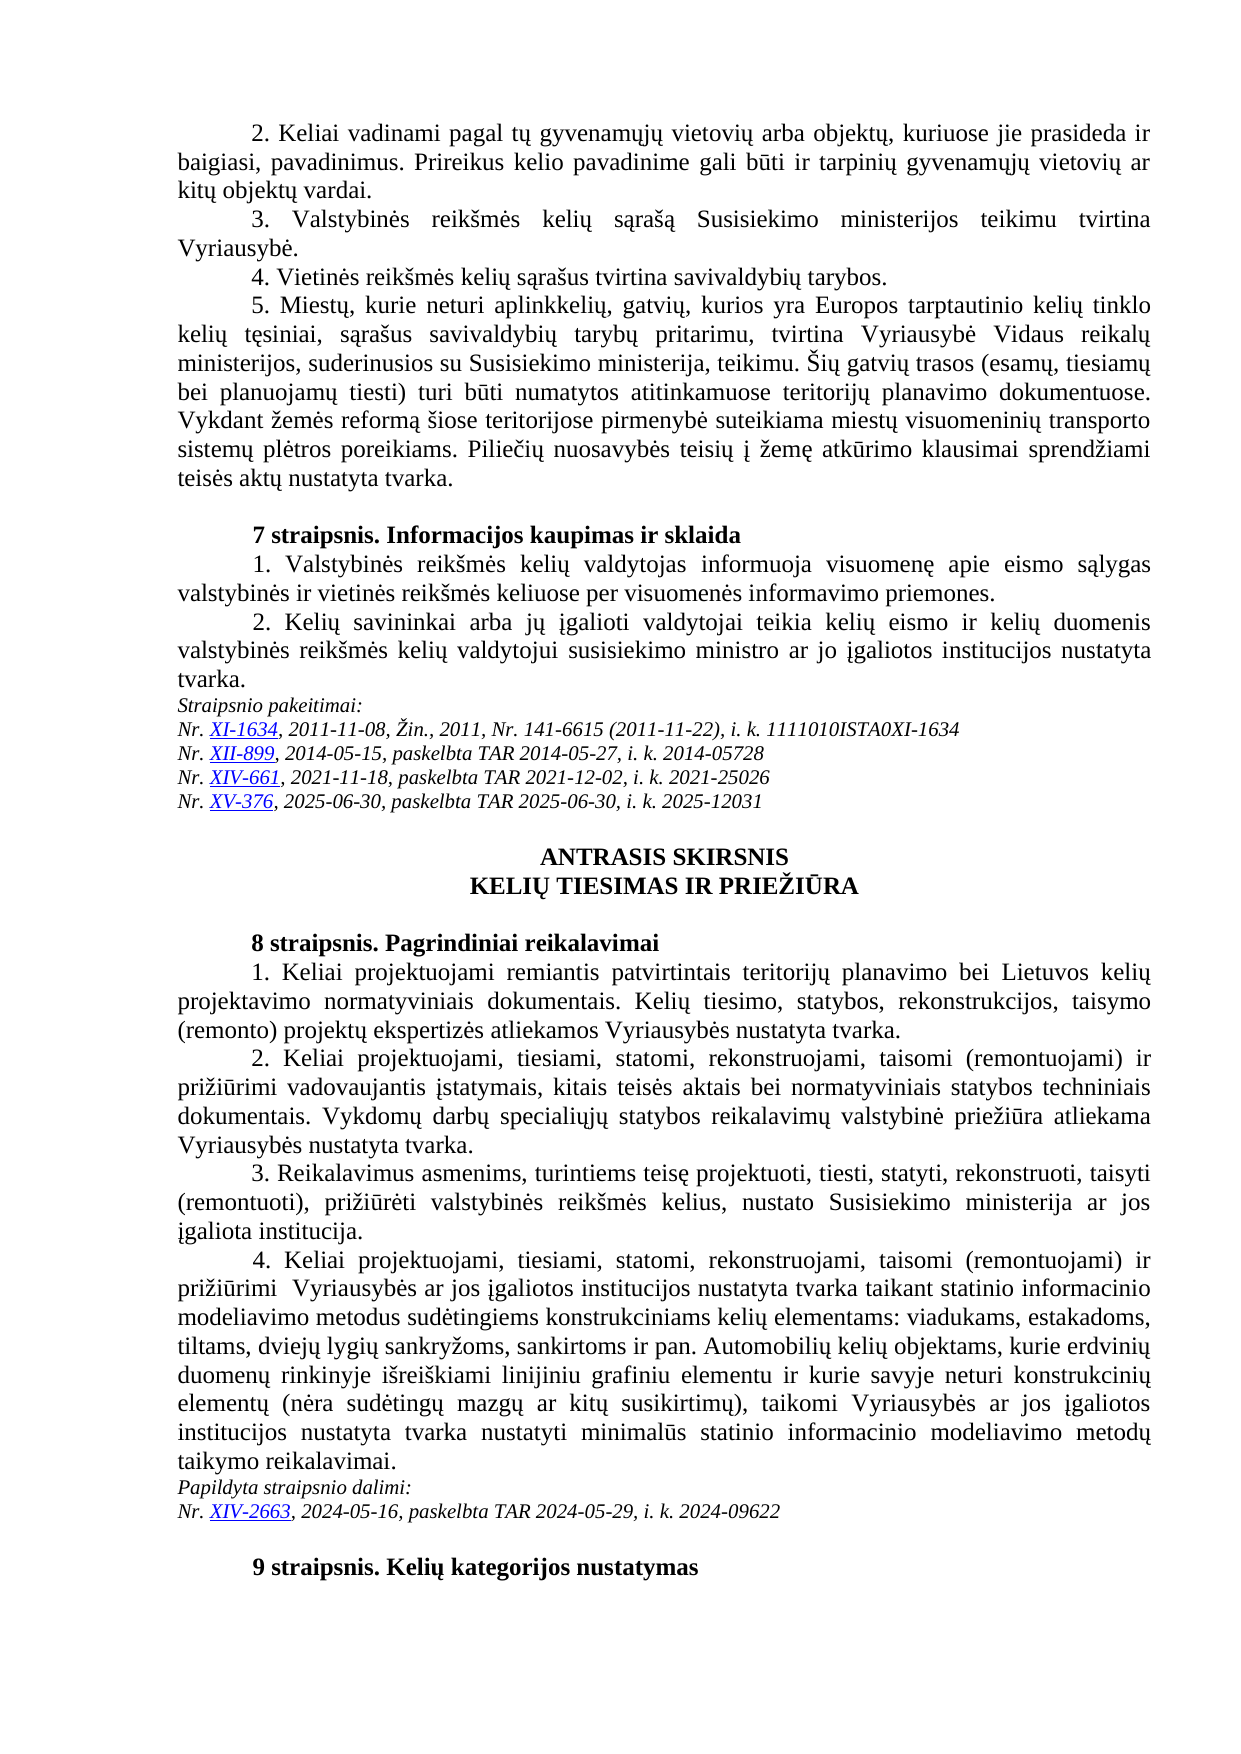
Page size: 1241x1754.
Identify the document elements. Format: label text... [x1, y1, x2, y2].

text Straipsnio pakeitimai: [177, 693, 1152, 717]
text 2. Kelių savininkai arba jų įgalioti valdytojai teikia kelių eismo ir kelių duomenis valstybinės reikšmės kelių valdytojui susisiekimo ministro ar jo įgaliotos institucijos nustatyta tvarka. [177, 607, 1152, 693]
text 4. Vietinės reikšmės kelių sąrašus tvirtina savivaldybių tarybos. [177, 262, 1152, 291]
text 8 straipsnis. Pagrindiniai reikalavimai [177, 928, 1152, 957]
text 9 straipsnis. Kelių kategorijos nustatymas [177, 1552, 1152, 1580]
text 3. Reikalavimus asmenims, turintiems teisę projektuoti, tiesti, statyti, rekonstruoti, taisyti (remontuoti), prižiūrėti valstybinės reikšmės kelius, nustato Susisiekimo ministerija ar jos įgaliota institucija. [177, 1158, 1152, 1245]
text Papildyta straipsnio dalimi: [177, 1475, 1152, 1499]
text Nr. XII-899, 2014-05-15, paskelbta TAR 2014-05-27, i. k. 2014-05728 [177, 741, 1152, 765]
text Nr. XIV-661, 2021-11-18, paskelbta TAR 2021-12-02, i. k. 2021-25026 [177, 765, 1152, 789]
text 2. Keliai projektuojami, tiesiami, statomi, rekonstruojami, taisomi (remontuojami) ir prižiūrimi vadovaujantis įstatymais, kitais teisės aktais bei normatyviniais statybos techniniais dokumentais. Vykdomų darbų specialiųjų statybos reikalavimų valstybinė priežiūra atliekama Vyriausybės nustatyta tvarka. [177, 1043, 1152, 1158]
text 4. Keliai projektuojami, tiesiami, statomi, rekonstruojami, taisomi (remontuojami) ir prižiūrimi Vyriausybės ar jos įgaliotos institucijos nustatyta tvarka taikant statinio informacinio modeliavimo metodus sudėtingiems konstrukciniams kelių elementams: viadukams, estakadoms, tiltams, dviejų lygių sankryžoms, sankirtoms ir pan. Automobilių kelių objektams, kurie erdvinių duomenų rinkinyje išreiškiami linijiniu grafiniu elementu ir kurie savyje neturi konstrukcinių elementų (nėra sudėtingų mazgų ar kitų susikirtimų), taikomi Vyriausybės ar jos įgaliotos institucijos nustatyta tvarka nustatyti minimalūs statinio informacinio modeliavimo metodų taikymo reikalavimai. [177, 1245, 1152, 1475]
text 1. Valstybinės reikšmės kelių valdytojas informuoja visuomenę apie eismo sąlygas valstybinės ir vietinės reikšmės keliuose per visuomenės informavimo priemones. [177, 549, 1152, 607]
text 7 straipsnis. Informacijos kaupimas ir sklaida [177, 521, 1152, 549]
text Nr. XI-1634, 2011-11-08, Žin., 2011, Nr. 141-6615 (2011-11-22), i. k. 1111010ISTA0XI-1634 [177, 717, 1152, 741]
text 3. Valstybinės reikšmės kelių sąrašą Susisiekimo ministerijos teikimu tvirtina Vyriausybė. [177, 204, 1152, 262]
text ANTRASIS SKIRSNIS [177, 842, 1152, 871]
text Nr. XV-376, 2025-06-30, paskelbta TAR 2025-06-30, i. k. 2025-12031 [177, 789, 1152, 813]
text 5. Miestų, kurie neturi aplinkkelių, gatvių, kurios yra Europos tarptautinio kelių tinklo kelių tęsiniai, sąrašus savivaldybių tarybų pritarimu, tvirtina Vyriausybė Vidaus reikalų ministerijos, suderinusios su Susisiekimo ministerija, teikimu. Šių gatvių trasos (esamų, tiesiamų bei planuojamų tiesti) turi būti numatytos atitinkamuose teritorijų planavimo dokumentuose. Vykdant žemės reformą šiose teritorijose pirmenybė suteikiama miestų visuomeninių transporto sistemų plėtros poreikiams. Piliečių nuosavybės teisių į žemę atkūrimo klausimai sprendžiami teisės aktų nustatyta tvarka. [177, 291, 1152, 492]
text 1. Keliai projektuojami remiantis patvirtintais teritorijų planavimo bei Lietuvos kelių projektavimo normatyviniais dokumentais. Kelių tiesimo, statybos, rekonstrukcijos, taisymo (remonto) projektų ekspertizės atliekamos Vyriausybės nustatyta tvarka. [177, 957, 1152, 1043]
text Nr. XIV-2663, 2024-05-16, paskelbta TAR 2024-05-29, i. k. 2024-09622 [177, 1499, 1152, 1523]
text KELIŲ TIESIMAS IR PRIEŽIŪRA [177, 871, 1152, 900]
text 2. Keliai vadinami pagal tų gyvenamųjų vietovių arba objektų, kuriuose jie prasideda ir baigiasi, pavadinimus. Prireikus kelio pavadinime gali būti ir tarpinių gyvenamųjų vietovių ar kitų objektų vardai. [177, 118, 1152, 204]
